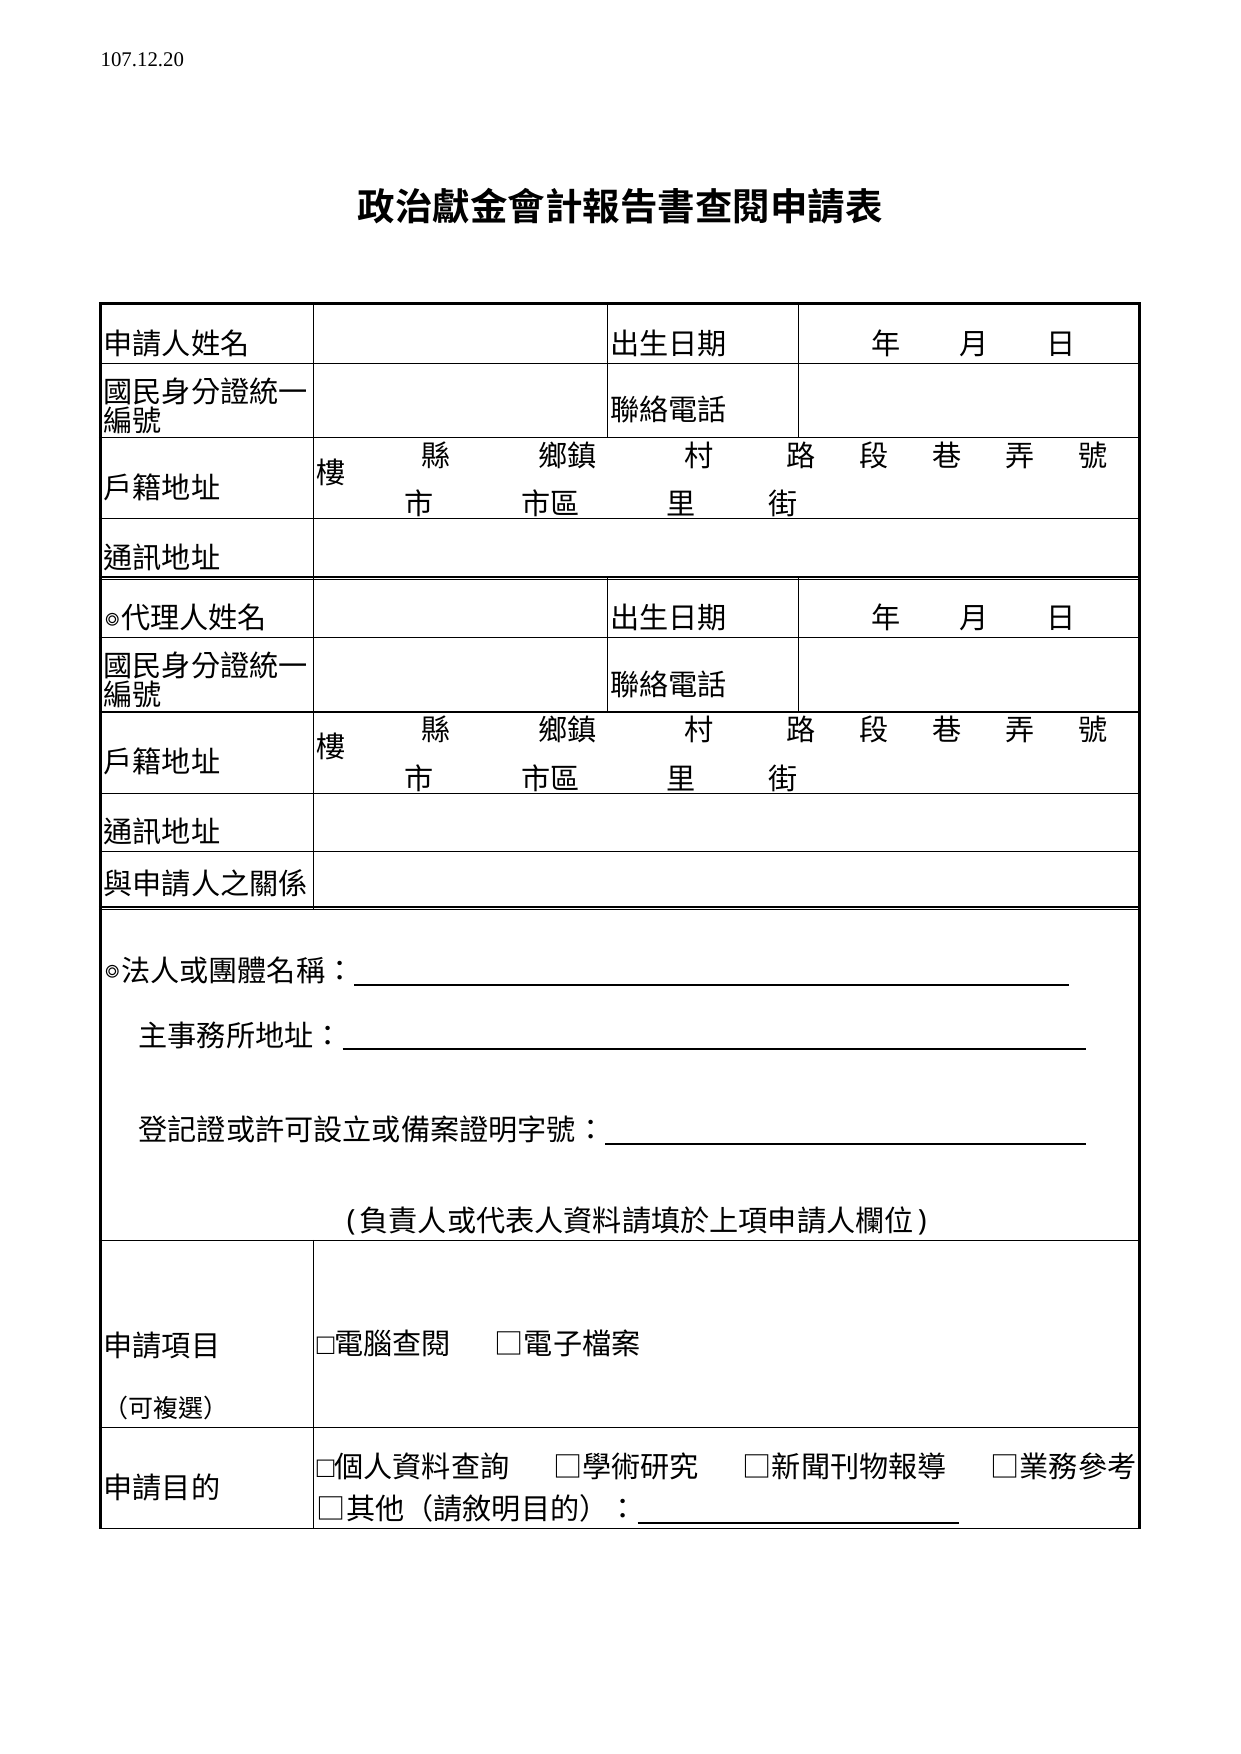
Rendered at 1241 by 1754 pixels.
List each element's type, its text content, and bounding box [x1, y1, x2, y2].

text 政治獻金會計報告書查閱申請表 [100, 177, 1140, 231]
table_cell 年 月 日 [799, 580, 1138, 637]
table_cell 聯絡電話 [608, 638, 798, 711]
table_header [314, 305, 607, 363]
table_cell 申請項目 （可複選） [102, 1241, 313, 1427]
table_cell [314, 519, 1138, 576]
table_header 申請人姓名 [102, 305, 313, 363]
table_cell [314, 364, 607, 437]
table_cell [799, 638, 1138, 711]
table_cell [314, 852, 1138, 906]
table_cell 戶籍地址 [102, 438, 313, 518]
table_cell 申請目的 [102, 1428, 313, 1528]
table_cell 通訊地址 [102, 794, 313, 851]
table_cell 縣 鄉鎮 村 路 段 巷 弄 號 樓 市 市區 里 街 [314, 438, 1138, 518]
table_cell 出生日期 [608, 580, 798, 637]
table_cell [314, 638, 607, 711]
table_cell 通訊地址 [102, 519, 313, 576]
table_cell [314, 580, 607, 637]
table_cell 聯絡電話 [608, 364, 798, 437]
table_cell ◎代理人姓名 [102, 580, 313, 637]
table_cell 國民身分證統一編號 [102, 364, 313, 437]
table_header 出生日期 [608, 305, 798, 363]
table_cell 戶籍地址 [102, 713, 313, 792]
table_cell □電腦查閱 □電子檔案 [314, 1241, 1138, 1427]
table_cell [314, 794, 1138, 851]
table_cell ◎法人或團體名稱： 主事務所地址： 登記證或許可設立或備案證明字號： (負責人或代表人資料請填於上項申請人欄位) [102, 910, 1138, 1240]
table_cell 與申請人之關係 [102, 852, 313, 906]
table_cell [799, 364, 1138, 437]
table_cell 國民身分證統一編號 [102, 638, 313, 711]
table_cell □個人資料查詢 □學術研究 □新聞刊物報導 □業務參考 □其他（請敘明目的）： [314, 1428, 1138, 1528]
table_cell 縣 鄉鎮 村 路 段 巷 弄 號 樓 市 市區 里 街 [314, 713, 1138, 792]
table_header 年 月 日 [799, 305, 1138, 363]
